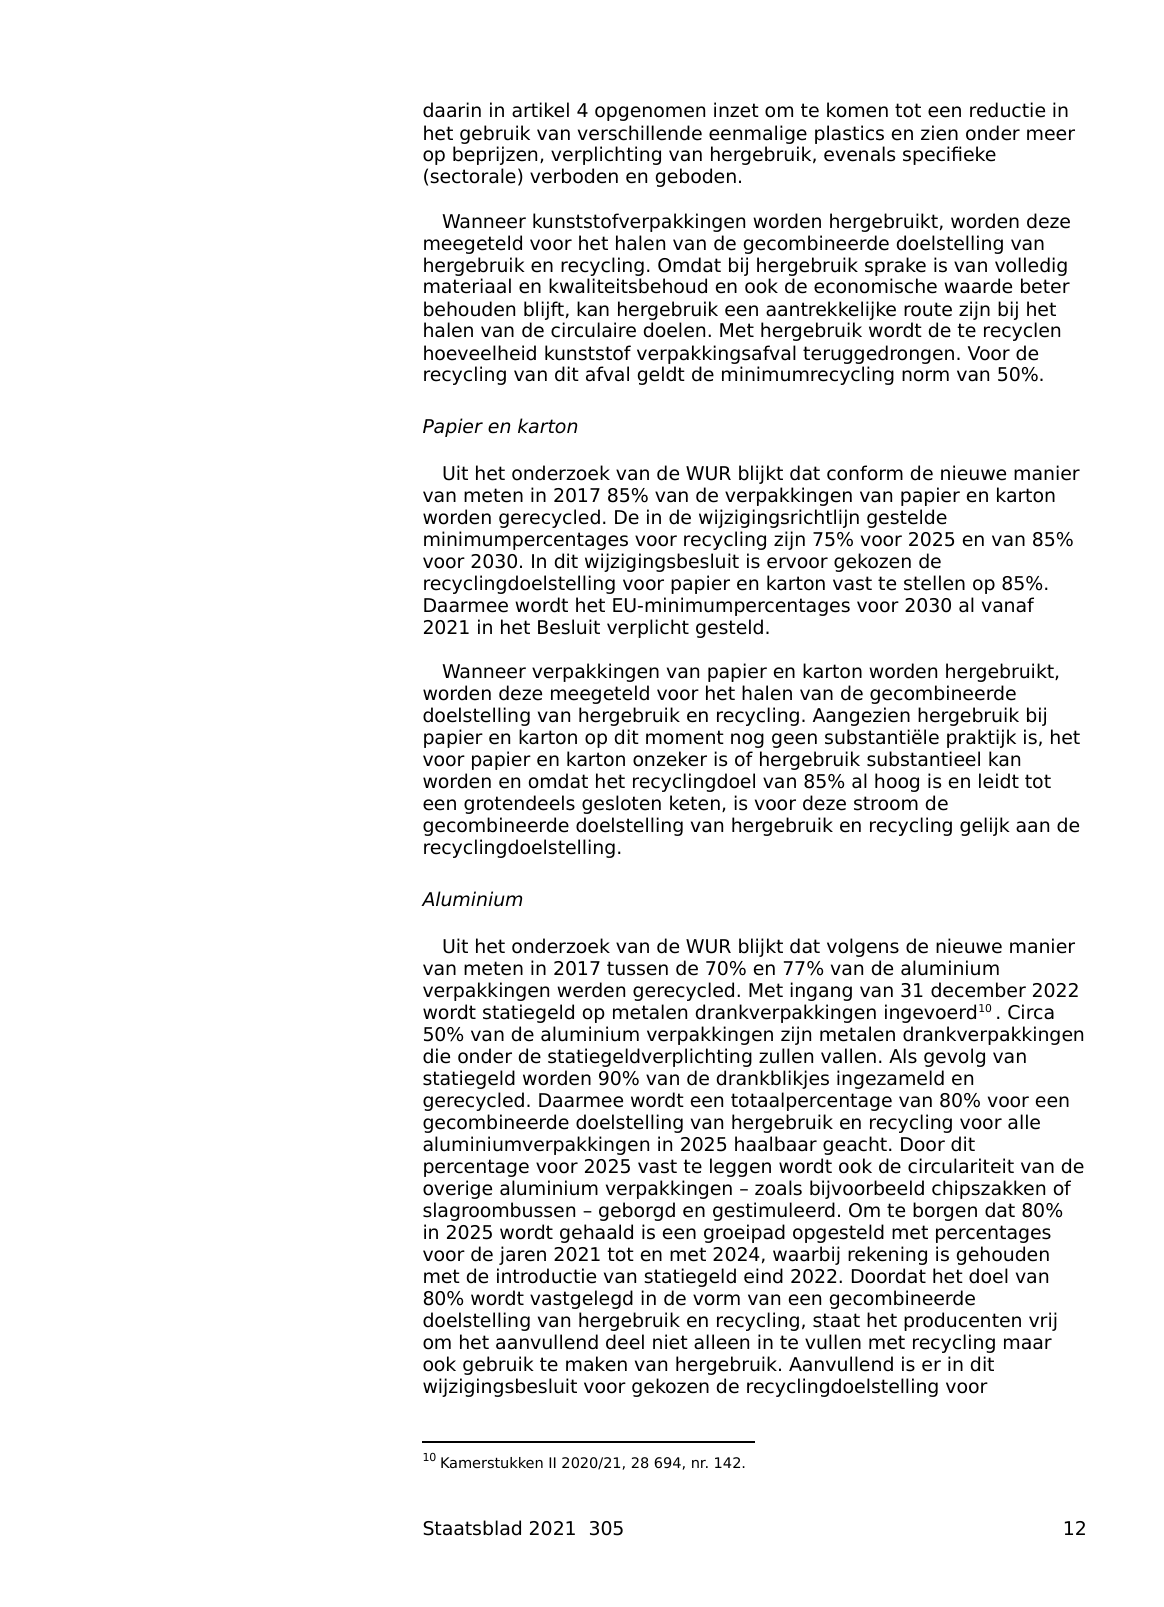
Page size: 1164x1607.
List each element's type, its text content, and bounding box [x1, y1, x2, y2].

text daarin in artikel 4 opgenomen inzet om te komen tot een reductie in het gebruik van verschillende eenmalige plastics en zien onder meer op beprijzen, verplichting van hergebruik, evenals specifieke (sectorale) verboden en geboden. [422, 100, 1087, 188]
text Uit het onderzoek van de WUR blijkt dat volgens de nieuwe manier van meten in 2017 tussen de 70% en 77% van de aluminium verpakkingen werden gerecycled. Met ingang van 31 december 2022 wordt statiegeld op metalen drankverpakkingen ingevoerd. Circa 50% van de aluminium verpakkingen zijn metalen drankverpakkingen die onder de statiegeldverplichting zullen vallen. Als gevolg van statiegeld worden 90% van de drankblikjes ingezameld en gerecycled. Daarmee wordt een totaalpercentage van 80% voor een gecombineerde doelstelling van hergebruik en recycling voor alle aluminiumverpakkingen in 2025 haalbaar geacht. Door dit percentage voor 2025 vast te leggen wordt ook de circulariteit van de overige aluminium verpakkingen – zoals bijvoorbeeld chipszakken of slagroombussen – geborgd en gestimuleerd. Om te borgen dat 80% in 2025 wordt gehaald is een groeipad opgesteld met percentages voor de jaren 2021 tot en met 2024, waarbij rekening is gehouden met de introductie van statiegeld eind 2022. Doordat het doel van 80% wordt vastgelegd in de vorm van een gecombineerde doelstelling van hergebruik en recycling, staat het producenten vrij om het aanvullend deel niet alleen in te vullen met recycling maar ook gebruik te maken van hergebruik. Aanvullend is er in dit wijzigingsbesluit voor gekozen de recyclingdoelstelling voor [422, 936, 1087, 1398]
subtitle Papier en karton [422, 416, 1087, 438]
text Uit het onderzoek van de WUR blijkt dat conform de nieuwe manier van meten in 2017 85% van de verpakkingen van papier en karton worden gerecycled. De in de wijzigingsrichtlijn gestelde minimumpercentages voor recycling zijn 75% voor 2025 en van 85% voor 2030. In dit wijzigingsbesluit is ervoor gekozen de recyclingdoelstelling voor papier en karton vast te stellen op 85%. Daarmee wordt het EU-minimumpercentages voor 2030 al vanaf 2021 in het Besluit verplicht gesteld. [422, 463, 1087, 639]
subtitle Aluminium [422, 889, 1087, 911]
text Wanneer verpakkingen van papier en karton worden hergebruikt, worden deze meegeteld voor het halen van de gecombineerde doelstelling van hergebruik en recycling. Aangezien hergebruik bij papier en karton op dit moment nog geen substantiële praktijk is, het voor papier en karton onzeker is of hergebruik substantieel kan worden en omdat het recyclingdoel van 85% al hoog is en leidt tot een grotendeels gesloten keten, is voor deze stroom de gecombineerde doelstelling van hergebruik en recycling gelijk aan de recyclingdoelstelling. [422, 661, 1087, 859]
text Kamerstukken II 2020/21, 28 694, nr. 142. [422, 1451, 1087, 1473]
text Wanneer kunststofverpakkingen worden hergebruikt, worden deze meegeteld voor het halen van de gecombineerde doelstelling van hergebruik en recycling. Omdat bij hergebruik sprake is van volledig materiaal en kwaliteitsbehoud en ook de economische waarde beter behouden blijft, kan hergebruik een aantrekkelijke route zijn bij het halen van de circulaire doelen. Met hergebruik wordt de te recyclen hoeveelheid kunststof verpakkingsafval teruggedrongen. Voor de recycling van dit afval geldt de minimumrecycling norm van 50%. [422, 211, 1087, 386]
